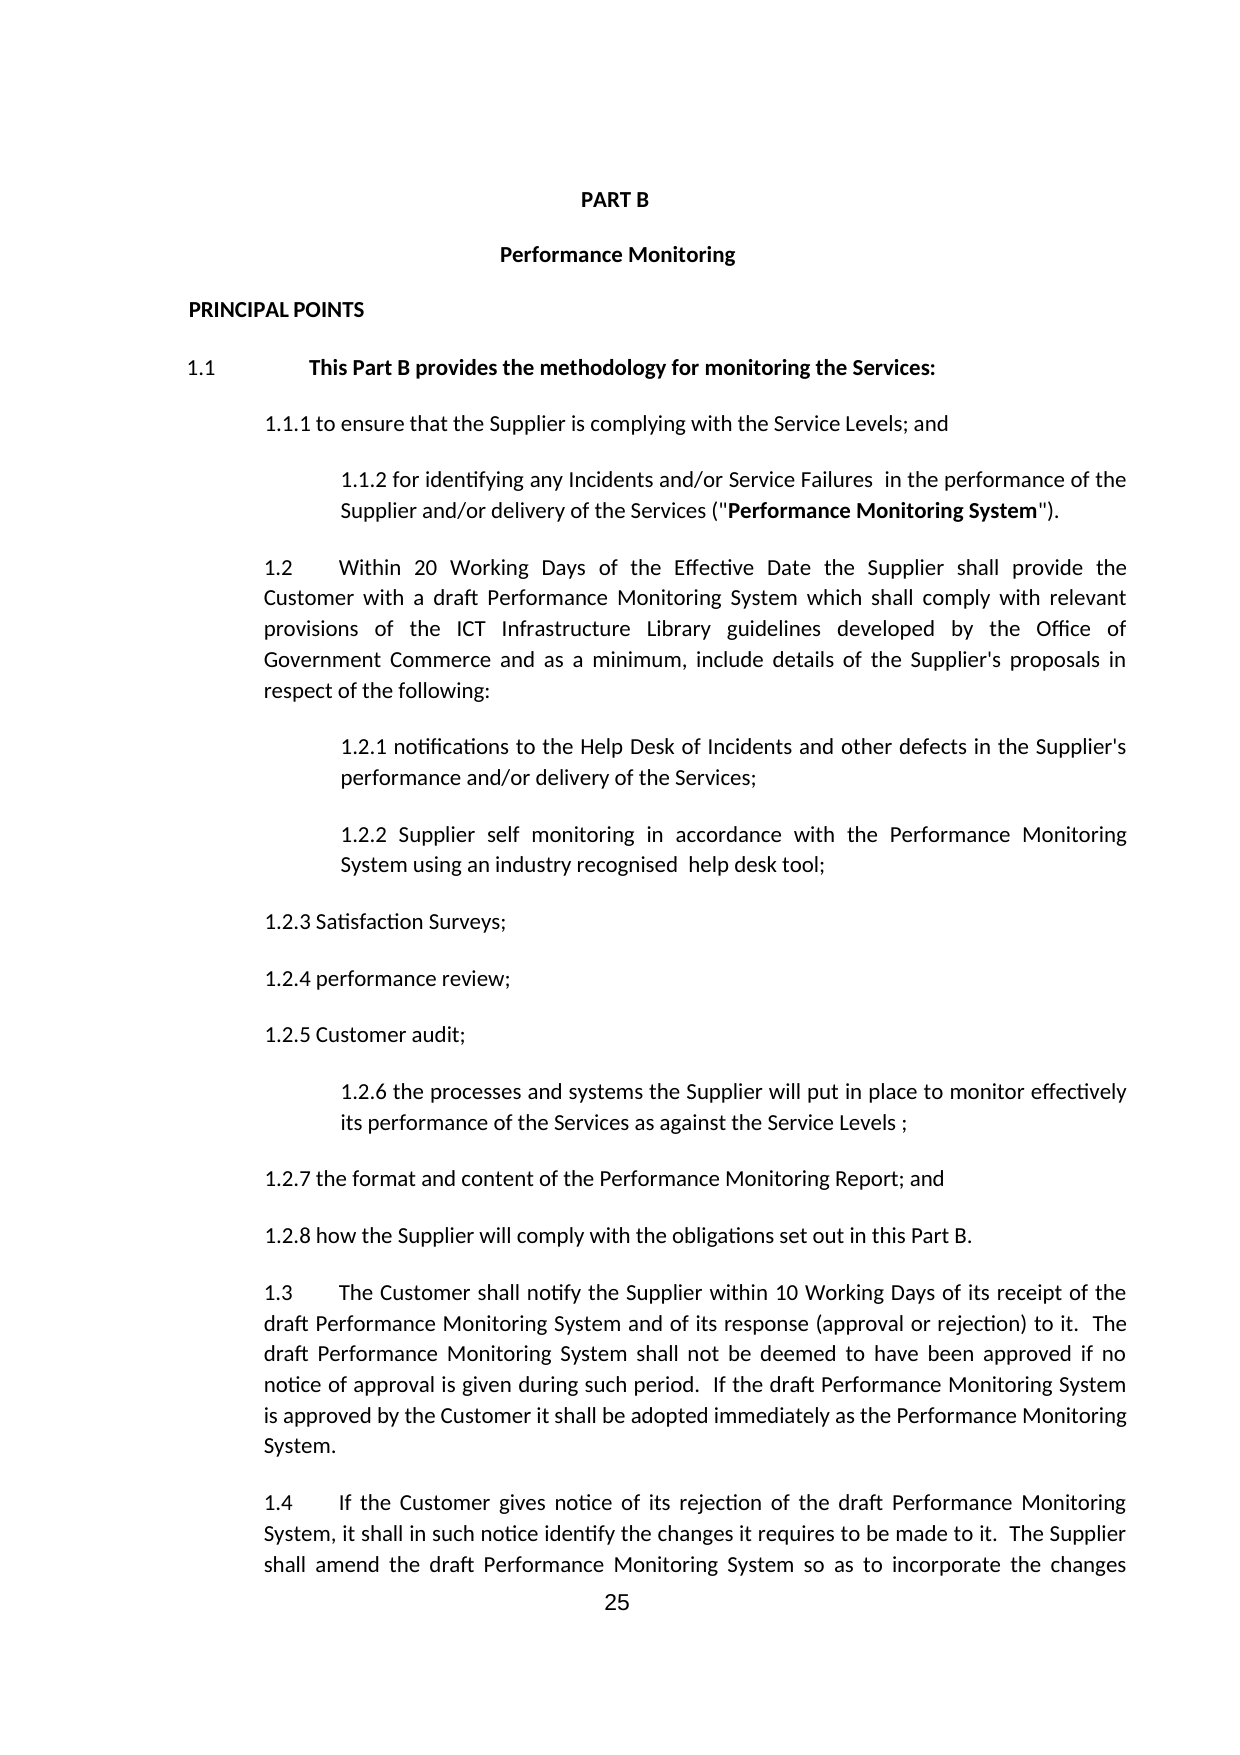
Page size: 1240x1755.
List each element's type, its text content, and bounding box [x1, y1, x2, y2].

text 1.2.3 Satisfaction Surveys; [264, 907, 1128, 935]
text 1.1 This Part B provides the methodology for monitoring the Services: [37, 353, 1128, 382]
text 1.2.8 how the Supplier will comply with the obligations set out in this Part B. [264, 1221, 1128, 1249]
text 1.2.2 Supplier self monitoring in accordance with the Performance Monitoring System using an industry recognised help desk tool; [340, 820, 1128, 878]
text 1.2.7 the format and content of the Performance Monitoring Report; and [264, 1164, 1128, 1193]
text 1.2.4 performance review; [264, 964, 1128, 992]
subtitle PRINCIPAL POINTS [188, 295, 1128, 323]
text 1.2.6 the processes and systems the Supplier will put in place to monitor effectively its performance of the Services as against the Service Levels ; [340, 1077, 1128, 1136]
text 1.2 Within 20 Working Days of the Effective Date the Supplier shall provide the Customer with a draft Performance Monitoring System which shall comply with relevant provisions of the ICT Infrastructure Library guidelines developed by the Office of Government Commerce and as a minimum, include details of the Supplier's proposals in respect of the following: [263, 553, 1128, 704]
text 1.4 If the Customer gives notice of its rejection of the draft Performance Monitoring System, it shall in such notice identify the changes it requires to be made to it. The Supplier shall amend the draft Performance Monitoring System so as to incorporate the changes [263, 1488, 1128, 1578]
text 1.1.2 for identifying any Incidents and/or Service Failures in the performance of the Supplier and/or delivery of the Services ("Performance Monitoring System"). [340, 465, 1128, 524]
text PART B [149, 185, 1091, 213]
text 1.2.5 Customer audit; [264, 1021, 1128, 1048]
text 1.3 The Customer shall notify the Supplier within 10 Working Days of its receipt of the draft Performance Monitoring System and of its response (approval or rejection) to it. The draft Performance Monitoring System shall not be deemed to have been approved if no notice of approval is given during such period. If the draft Performance Monitoring System is approved by the Customer it shall be adopted immediately as the Performance Monitoring System. [263, 1278, 1128, 1459]
text 1.1.1 to ensure that the Supplier is complying with the Service Levels; and [264, 409, 1128, 437]
text 1.2.1 notifications to the Help Desk of Incidents and other defects in the Supplier's performance and/or delivery of the Services; [340, 732, 1128, 791]
text Performance Monitoring [149, 240, 1091, 268]
